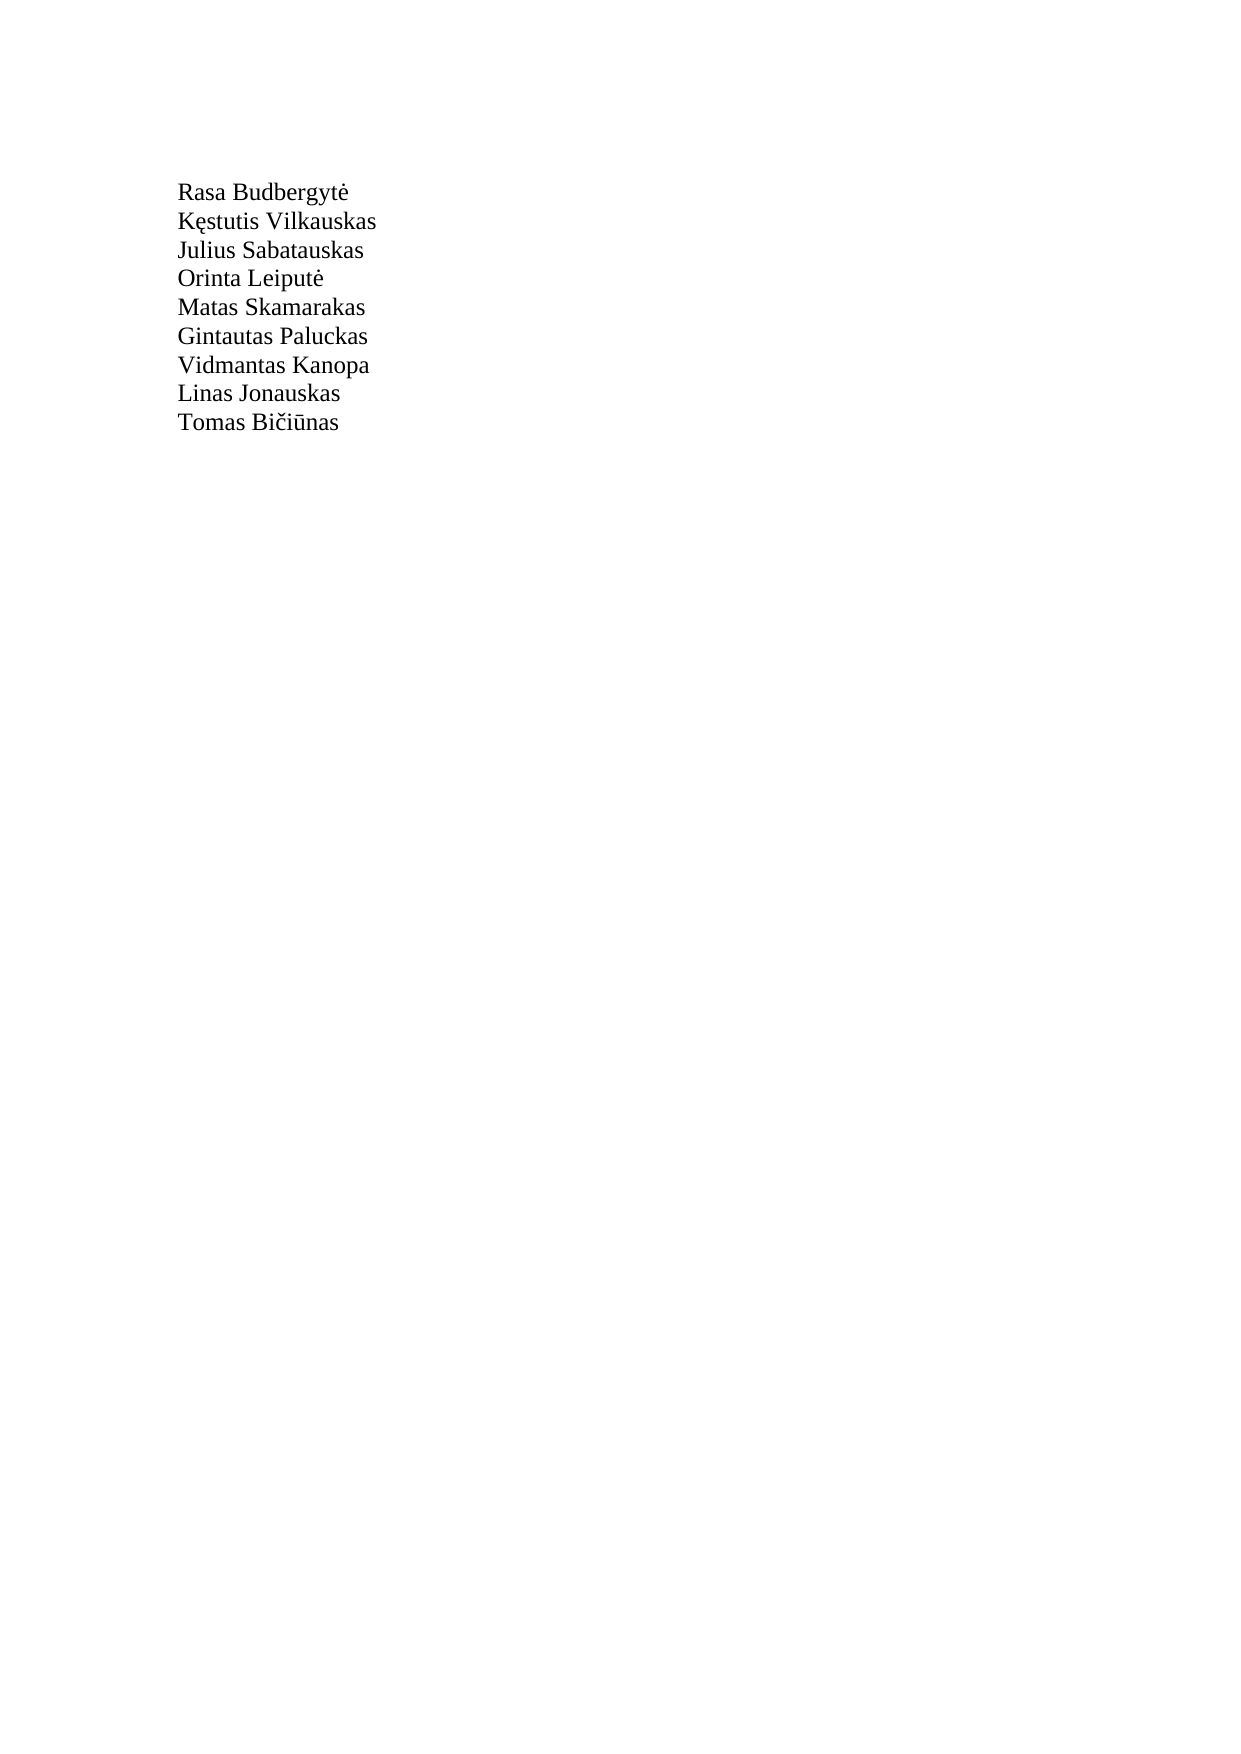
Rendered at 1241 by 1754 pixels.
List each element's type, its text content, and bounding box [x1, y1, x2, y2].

text Orinta Leiputė [177, 263, 1181, 292]
text Vidmantas Kanopa [177, 350, 1181, 378]
text Tomas Bičiūnas [177, 407, 1181, 436]
text Gintautas Paluckas [177, 321, 1181, 350]
text Rasa Budbergytė [177, 177, 1181, 206]
text Matas Skamarakas [177, 292, 1181, 321]
text Kęstutis Vilkauskas [177, 206, 1181, 235]
text Linas Jonauskas [177, 378, 1181, 407]
text Julius Sabatauskas [177, 235, 1181, 263]
